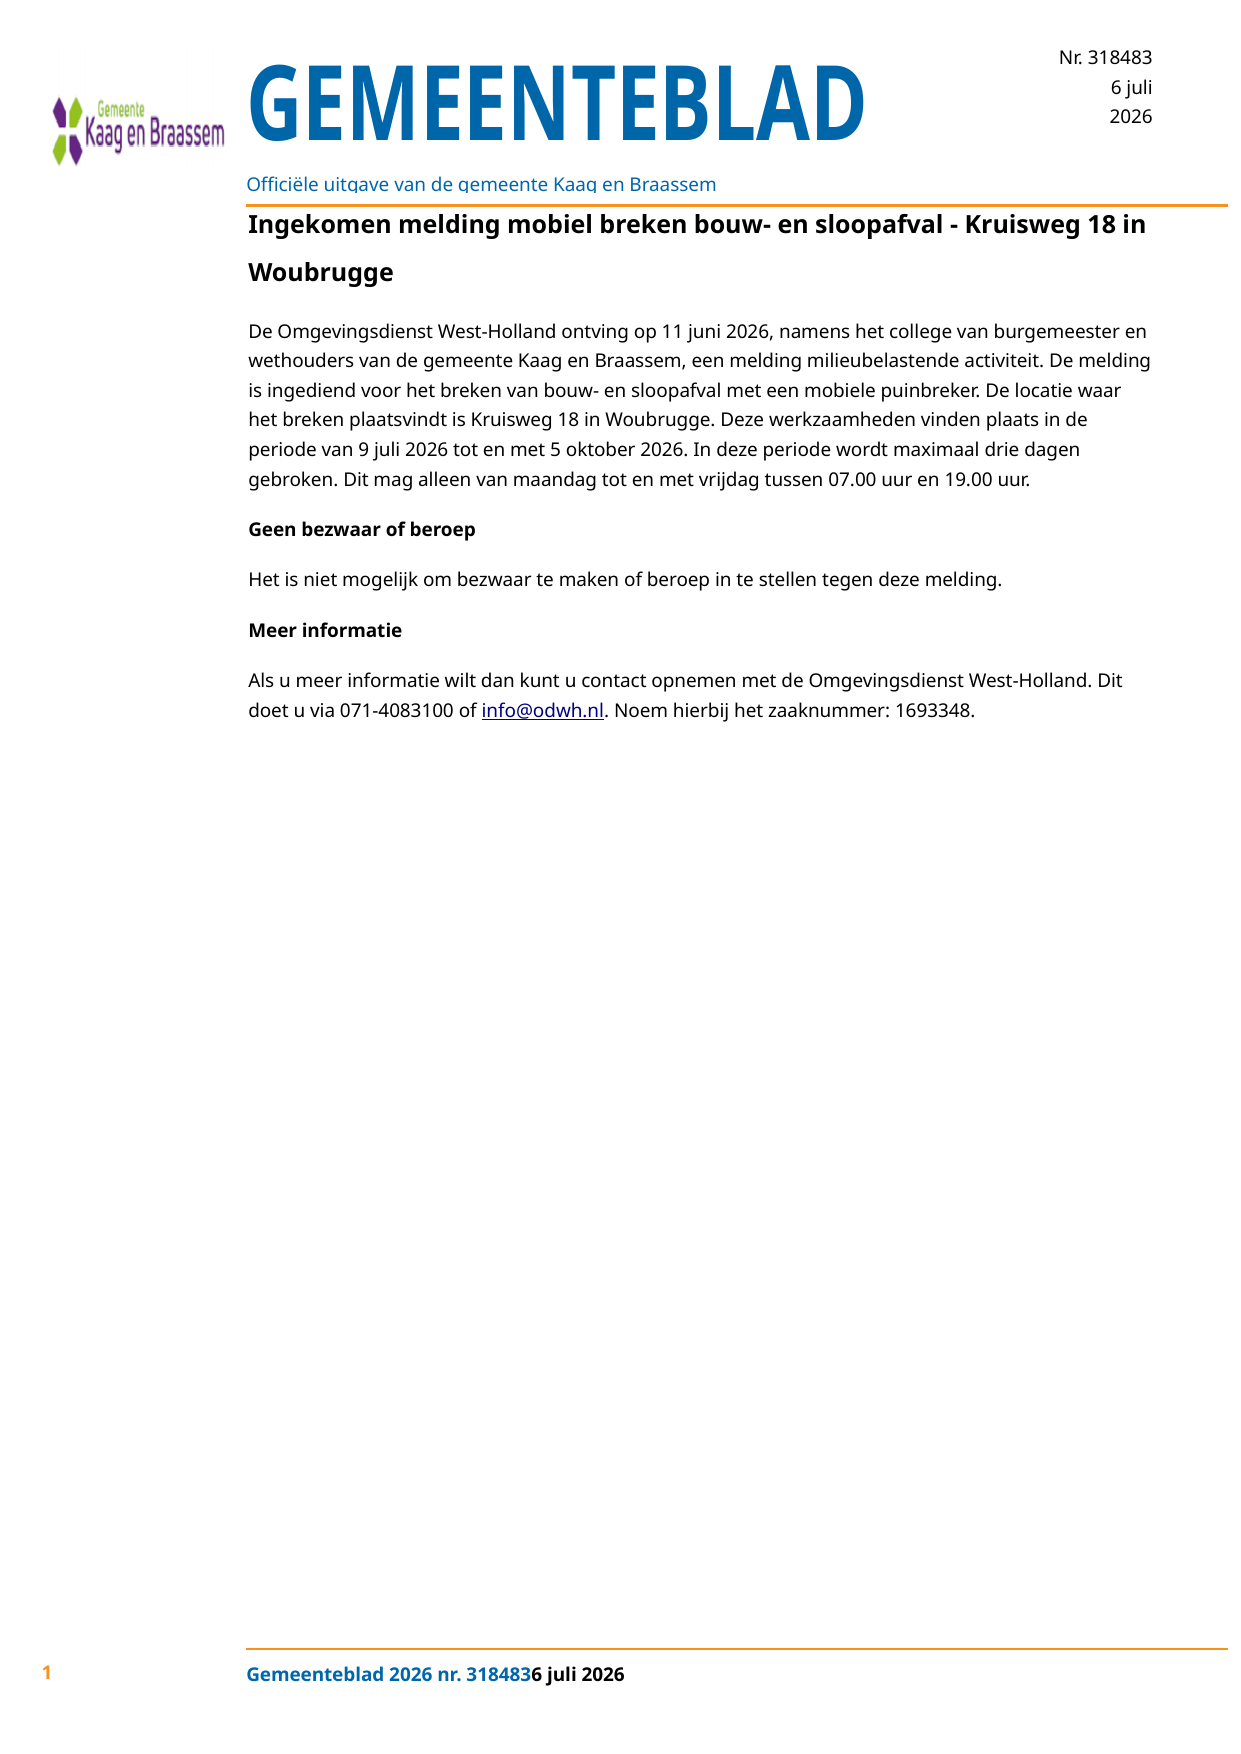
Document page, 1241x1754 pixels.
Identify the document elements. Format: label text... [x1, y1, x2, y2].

text Ingekomen melding mobiel breken bouw- en sloopafval - Kruisweg 18 in Woubrugge [248, 207, 1152, 288]
text Als u meer informatie wilt dan kunt u contact opnemen met de Omgevingsdienst West-Holland. Dit doet u via 071-4083100 of info@odwh.nl. Noem hierbij het zaaknummer: 1693348. [248, 667, 1152, 723]
text Geen bezwaar of beroep [248, 516, 1152, 542]
text De Omgevingsdienst West-Holland ontving op 11 juni 2026, namens het college van burgemeester en wethouders van de gemeente Kaag en Braassem, een melding milieubelastende activiteit. De melding is ingediend voor het breken van bouw- en sloopafval met een mobiele puinbreker. De locatie waar het breken plaatsvindt is Kruisweg 18 in Woubrugge. Deze werkzaamheden vinden plaats in de periode van 9 juli 2026 tot en met 5 oktober 2026. In deze periode wordt maximaal drie dagen gebroken. Dit mag alleen van maandag tot en met vrijdag tussen 07.00 uur en 19.00 uur. [248, 318, 1152, 492]
text Het is niet mogelijk om bezwaar te maken of beroep in te stellen tegen deze melding. [248, 567, 1152, 592]
picture [41, 47, 231, 172]
text Meer informatie [248, 617, 1152, 643]
